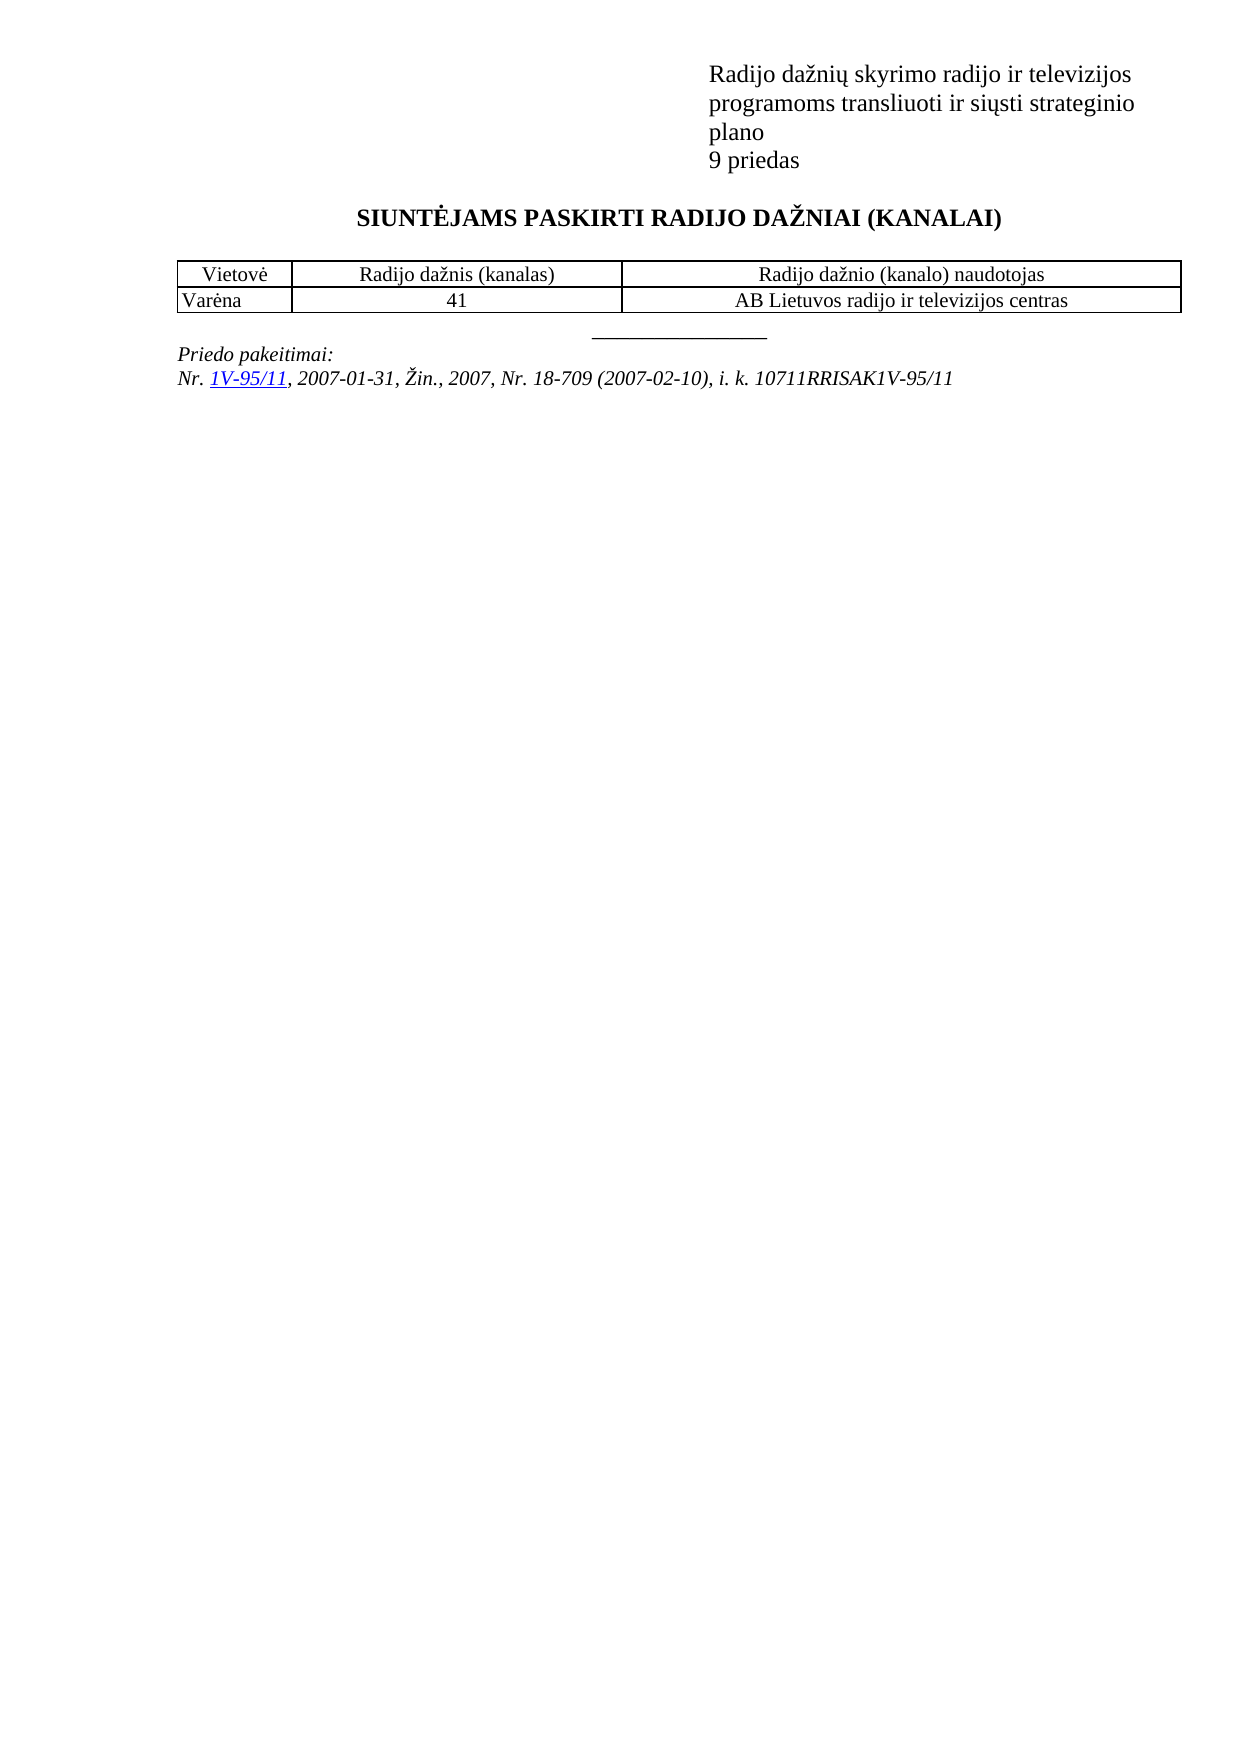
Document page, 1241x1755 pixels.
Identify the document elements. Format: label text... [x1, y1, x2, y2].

text Nr. 1V-95/11, 2007-01-31, Žin., 2007, Nr. 18-709 (2007-02-10), i. k. 10711RRISAK1V-95/11 [177, 366, 1181, 390]
text 9 priedas [709, 145, 1181, 174]
table_header Vietovė [178, 262, 291, 286]
table_header Radijo dažnis (kanalas) [293, 262, 621, 286]
text Priedo pakeitimai: [177, 342, 1181, 366]
table_header Radijo dažnio (kanalo) naudotojas [623, 262, 1180, 286]
text Radijo dažnių skyrimo radijo ir televizijos programoms transliuoti ir siųsti strateginio plano [709, 59, 1181, 145]
table_cell 41 [293, 288, 621, 312]
text SIUNTĖJAMS PASKIRTI RADIJO DAŽNIAI (KANALAI) [177, 203, 1181, 232]
table_cell Varėna [178, 288, 291, 312]
text ______________ [177, 313, 1181, 342]
table_cell AB Lietuvos radijo ir televizijos centras [623, 288, 1180, 312]
